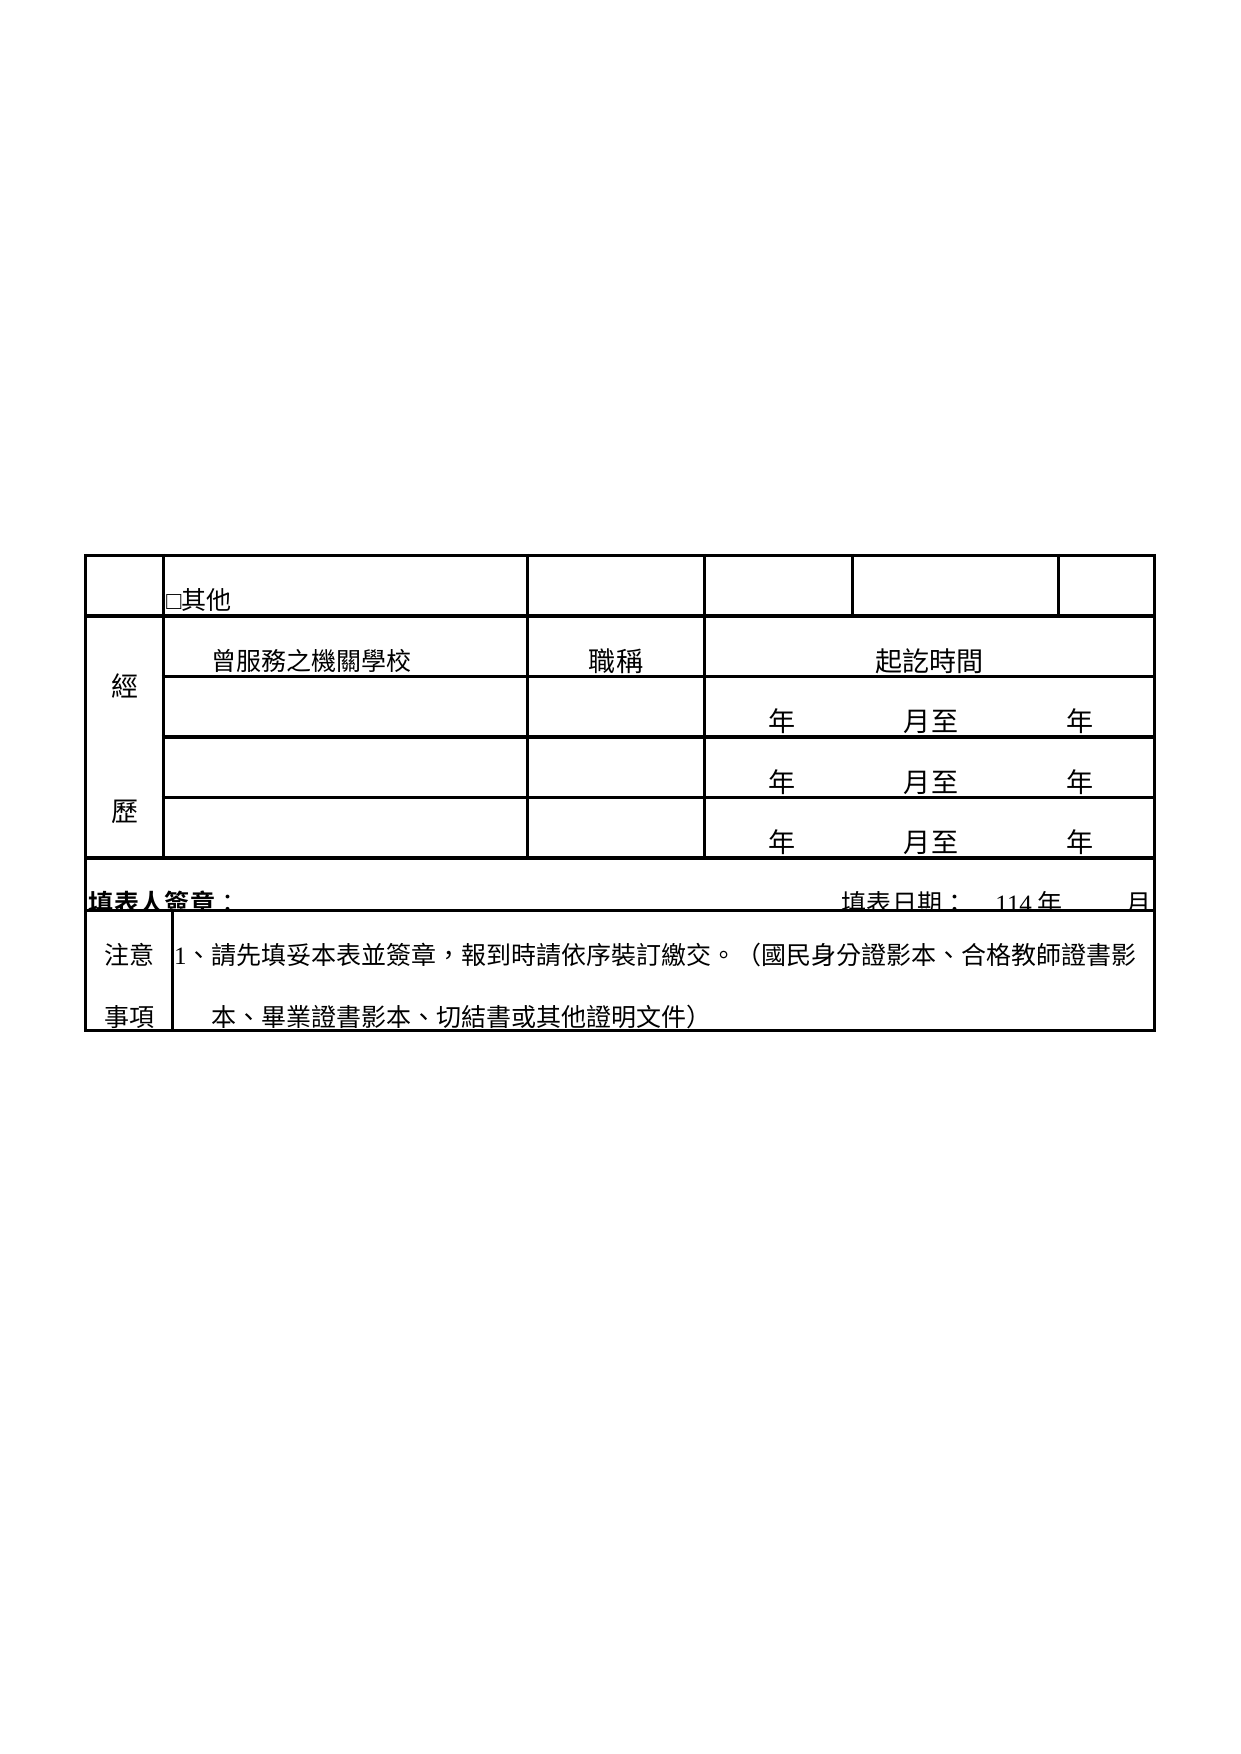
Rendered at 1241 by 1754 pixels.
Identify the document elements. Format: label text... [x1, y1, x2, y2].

table_cell □其他 [165, 557, 526, 614]
table_cell 填表人簽章： 填表日期： 114年 月 日 [87, 860, 1153, 909]
table_cell 年 月至 年 月 [706, 739, 1153, 796]
table_cell [529, 557, 703, 614]
table_cell 年 月至 年 月 [706, 678, 1153, 735]
table_cell 應 繳 驗 證 件 [87, 557, 162, 614]
table_cell [706, 557, 851, 614]
table_cell 起訖時間 [706, 618, 1153, 675]
table_cell 1、請先填妥本表並簽章，報到時請依序裝訂繳交。（國民身分證影本、合格教師證書影 本、畢業證書影本、切結書或其他證明文件） 2、相關證件以原始證件為準，考試當天正本驗畢發還，影本備查（請以A4影印）。 [174, 912, 1153, 1029]
table_cell [165, 739, 526, 796]
table_cell 注意 事項 [87, 912, 171, 1029]
table_cell [165, 678, 526, 735]
table_cell 曾服務之機關學校 [165, 618, 526, 675]
table_cell [529, 799, 703, 856]
table_cell [1060, 557, 1153, 614]
table_cell 年 月至 年 月 [706, 799, 1153, 856]
table_cell [165, 799, 526, 856]
table_cell [529, 678, 703, 735]
table_cell 經 歷 [87, 618, 162, 856]
table_cell [529, 739, 703, 796]
table_cell 職稱 [529, 618, 703, 675]
table_cell [854, 557, 1057, 614]
